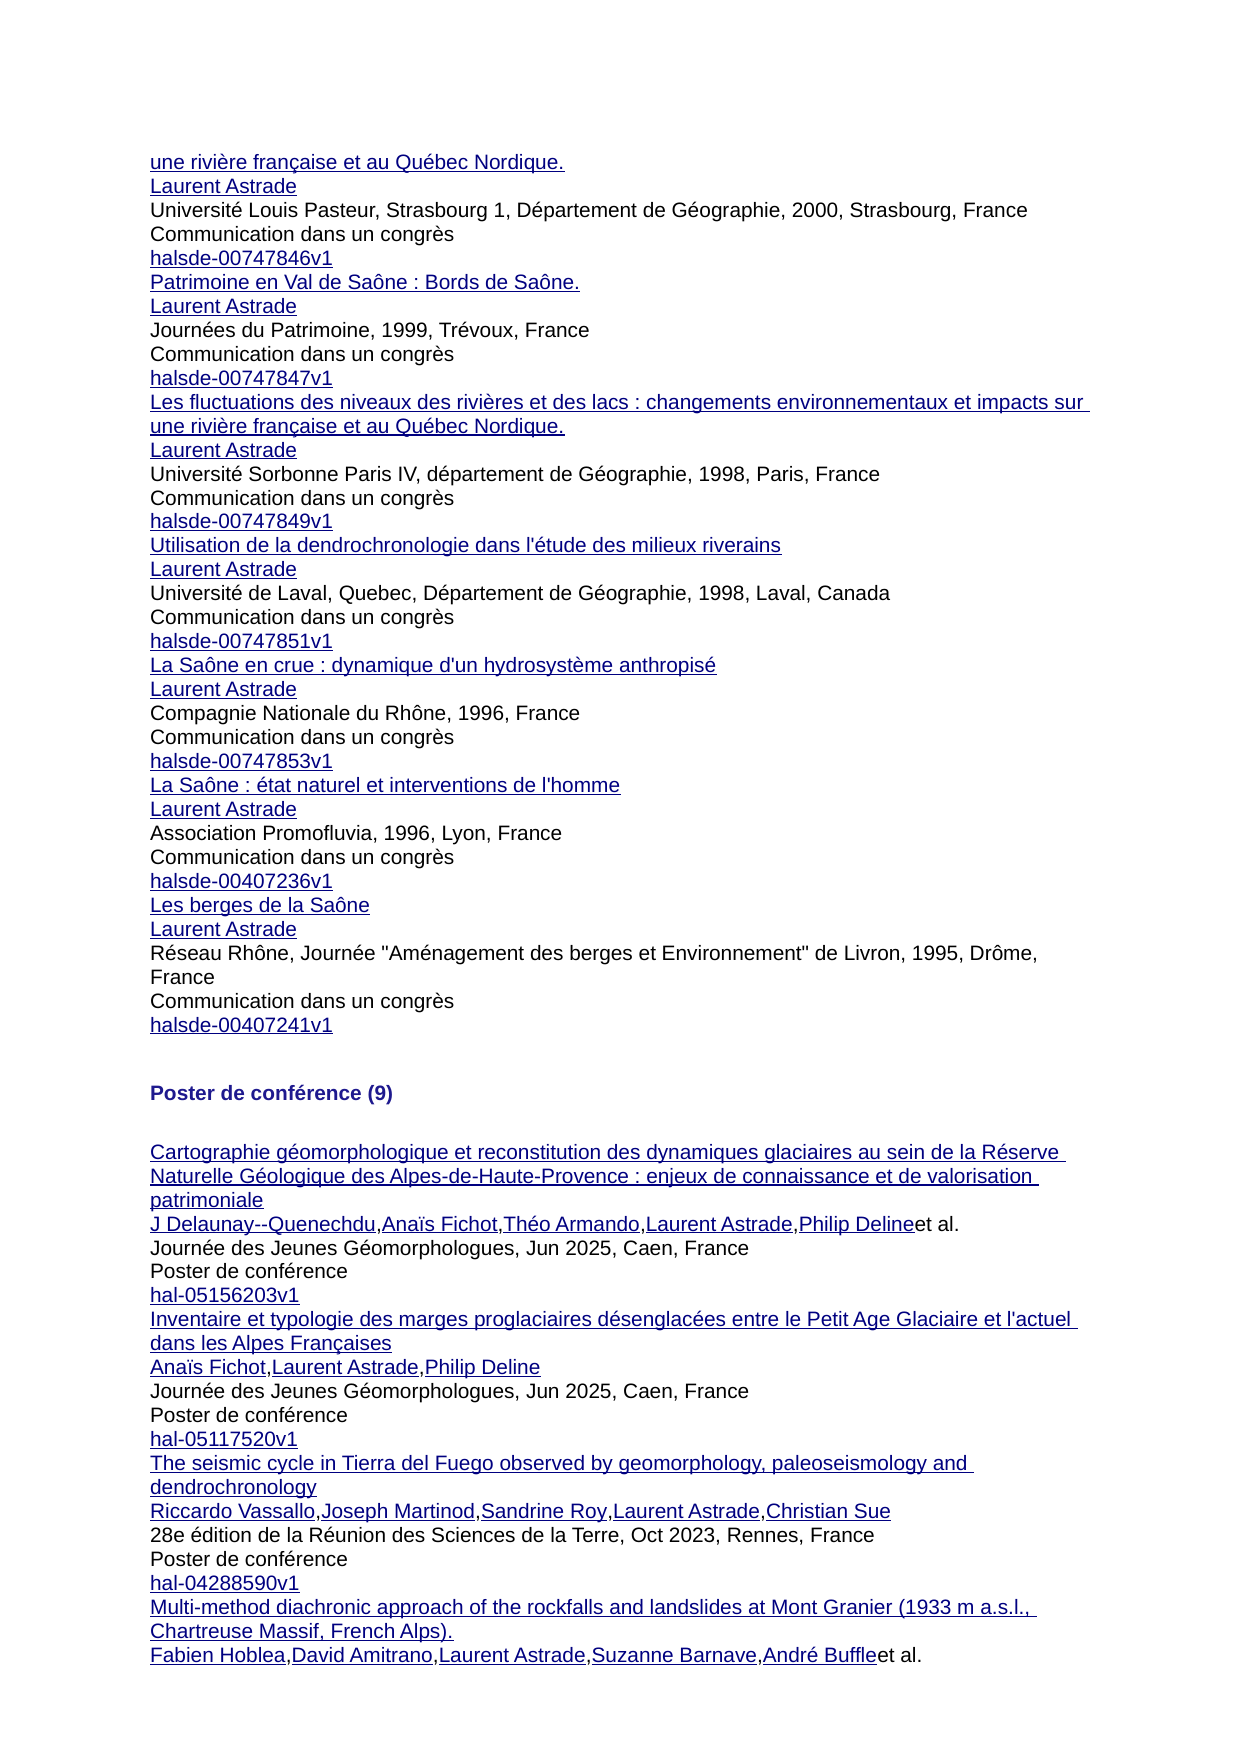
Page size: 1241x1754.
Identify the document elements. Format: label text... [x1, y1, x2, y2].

table_header Cartographie géomorphologique et reconstitution des dynamiques glaciaires au sein de la Réserve Naturelle Géologique des Alpes-de-Haute-Provence : enjeux de connaissance et de valorisation patrimoniale J Delaunay--Quenechdu,Anaïs Fichot,Théo Armando,Laurent Astrade,Philip Delineet al. Journée des Jeunes Géomorphologues, Jun 2025, Caen, France Poster de conférence hal-05156203v1 [150, 1140, 1090, 1307]
table_cell Les fluctuations des niveaux des rivières et des lacs : changements environnementaux et impacts sur [150, 390, 1090, 411]
table_cell Patrimoine en Val de Saône : Bords de Saône. Laurent Astrade Journées du Patrimoine, 1999, Trévoux, France Communication dans un congrès halsde-00747847v1 [150, 270, 1090, 389]
table_cell Inventaire et typologie des marges proglaciaires désenglacées entre le Petit Age Glaciaire et l'actuel dans les Alpes Françaises Anaïs Fichot,Laurent Astrade,Philip Deline Journée des Jeunes Géomorphologues, Jun 2025, Caen, France Poster de conférence hal-05117520v1 [150, 1307, 1090, 1451]
table_cell une rivière française et au Québec Nordique. Laurent Astrade Université Sorbonne Paris IV, département de Géographie, 1998, Paris, France Communication dans un congrès halsde-00747849v1 [150, 412, 1090, 533]
table_cell une rivière française et au Québec Nordique. Laurent Astrade Université Louis Pasteur, Strasbourg 1, Département de Géographie, 2000, Strasbourg, France Communication dans un congrès halsde-00747846v1 [150, 150, 1090, 270]
table_cell Utilisation de la dendrochronologie dans l'étude des milieux riverains Laurent Astrade Université de Laval, Quebec, Département de Géographie, 1998, Laval, Canada Communication dans un congrès halsde-00747851v1 [150, 533, 1090, 653]
table_cell The seismic cycle in Tierra del Fuego observed by geomorphology, paleoseismology and dendrochronology Riccardo Vassallo,Joseph Martinod,Sandrine Roy,Laurent Astrade,Christian Sue 28e édition de la Réunion des Sciences de la Terre, Oct 2023, Rennes, France Poster de conférence hal-04288590v1 [150, 1451, 1090, 1595]
table_cell La Saône : état naturel et interventions de l'homme Laurent Astrade Association Promofluvia, 1996, Lyon, France Communication dans un congrès halsde-00407236v1 [150, 773, 1090, 893]
table_cell La Saône en crue : dynamique d'un hydrosystème anthropisé Laurent Astrade Compagnie Nationale du Rhône, 1996, France Communication dans un congrès halsde-00747853v1 [150, 653, 1090, 773]
table_cell Les berges de la Saône Laurent Astrade Réseau Rhône, Journée "Aménagement des berges et Environnement" de Livron, 1995, Drôme, France Communication dans un congrès halsde-00407241v1 [150, 893, 1090, 1036]
subtitle Poster de conférence (9) [150, 1081, 1090, 1105]
table_cell Multi-method diachronic approach of the rockfalls and landslides at Mont Granier (1933 m a.s.l., Chartreuse Massif, French Alps). Fabien Hoblea,David Amitrano,Laurent Astrade,Suzanne Barnave,André Buffleet al. [150, 1595, 1090, 1667]
